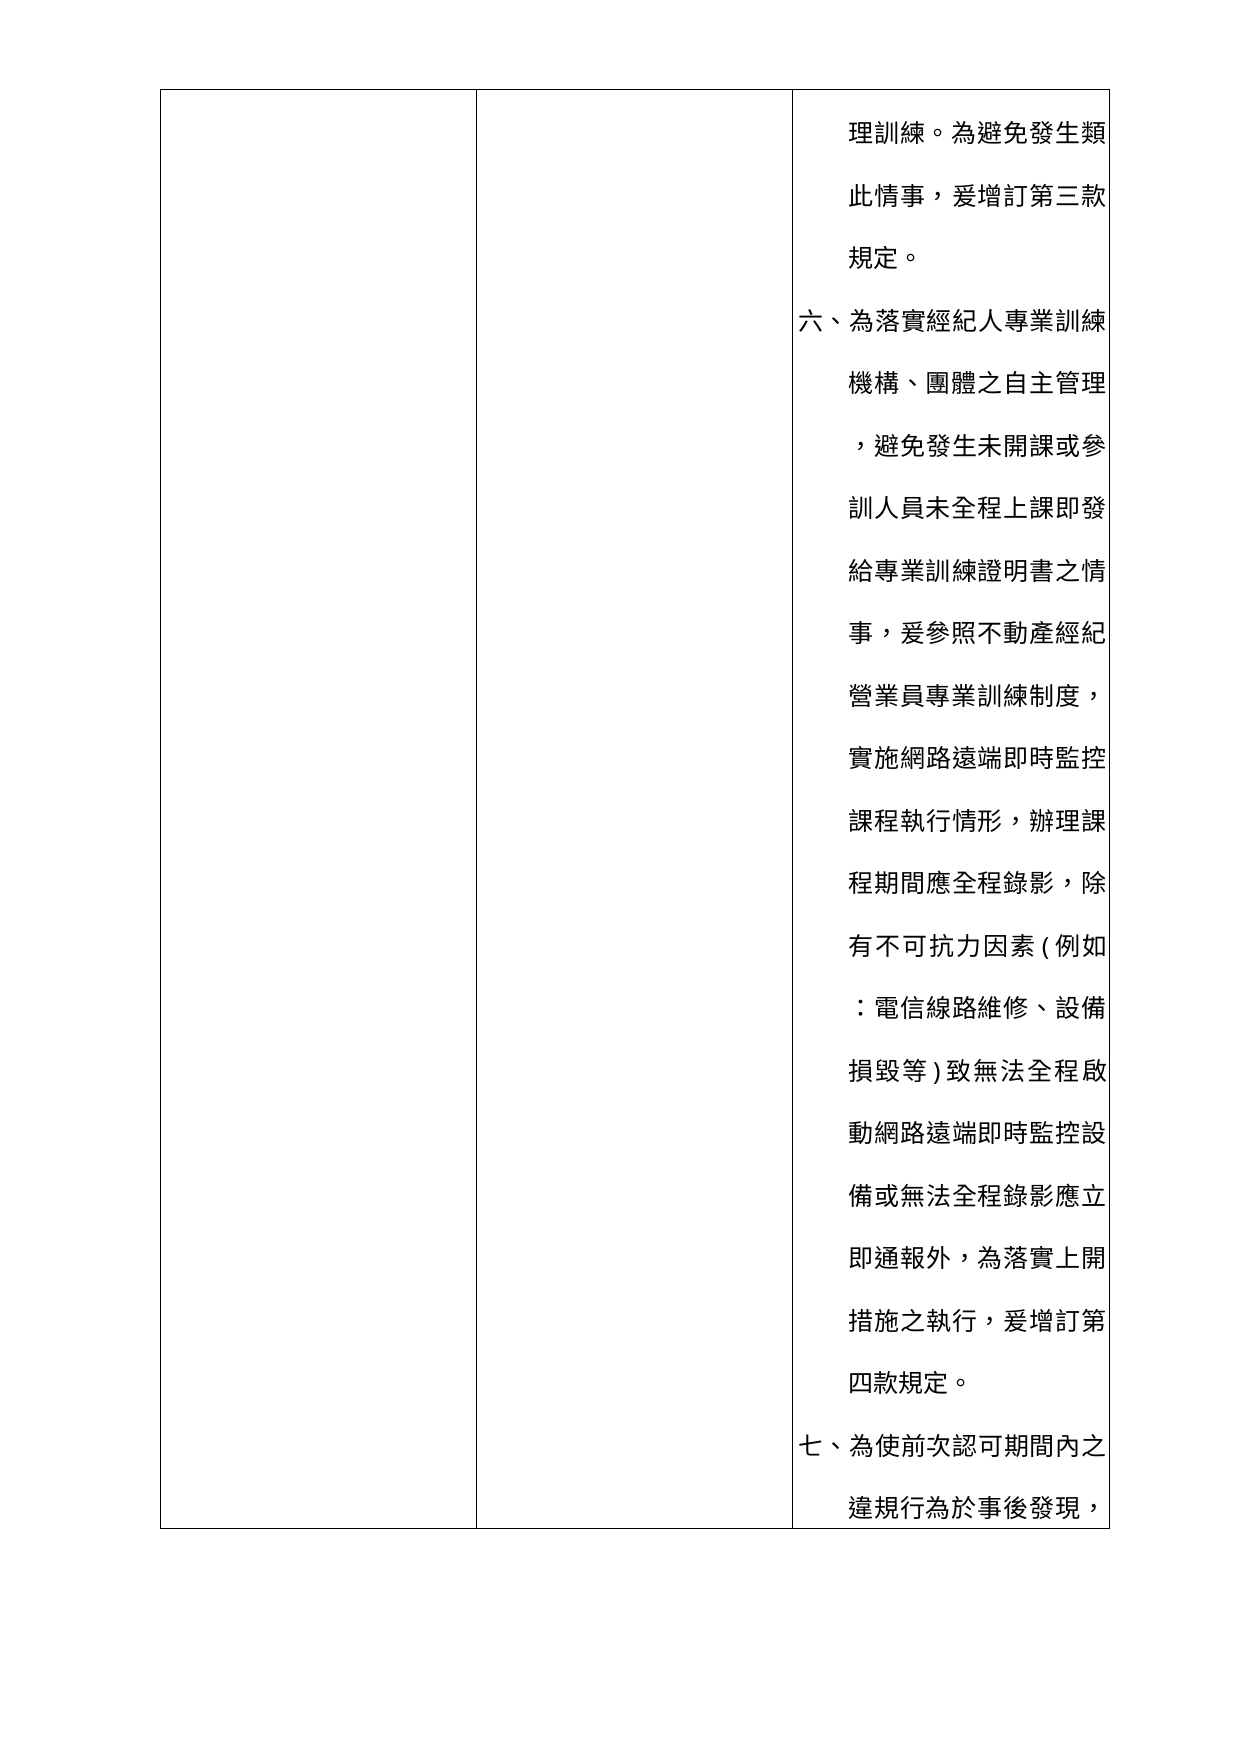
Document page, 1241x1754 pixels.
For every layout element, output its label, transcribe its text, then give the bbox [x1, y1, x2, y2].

table_cell [477, 90, 792, 1527]
table_cell 理訓練。為避免發生類此情事，爰增訂第三款規定。 六、為落實經紀人專業訓練機構、團體之自主管理，避免發生未開課或參訓人員未全程上課即發給專業訓練證明書之情事，爰參照不動產經紀營業員專業訓練制度，實施網路遠端即時監控課程執行情形，辦理課程期間應全程錄影，除有不可抗力因素(例如：電信線路維修、設備損毀等)致無法全程啟動網路遠端即時監控設備或無法全程錄影應立即通報外，為落實上開措施之執行，爰增訂第四款規定。 七、為使前次認可期間內之違規行為於事後發現， [793, 90, 1109, 1527]
table_cell [161, 90, 476, 1527]
